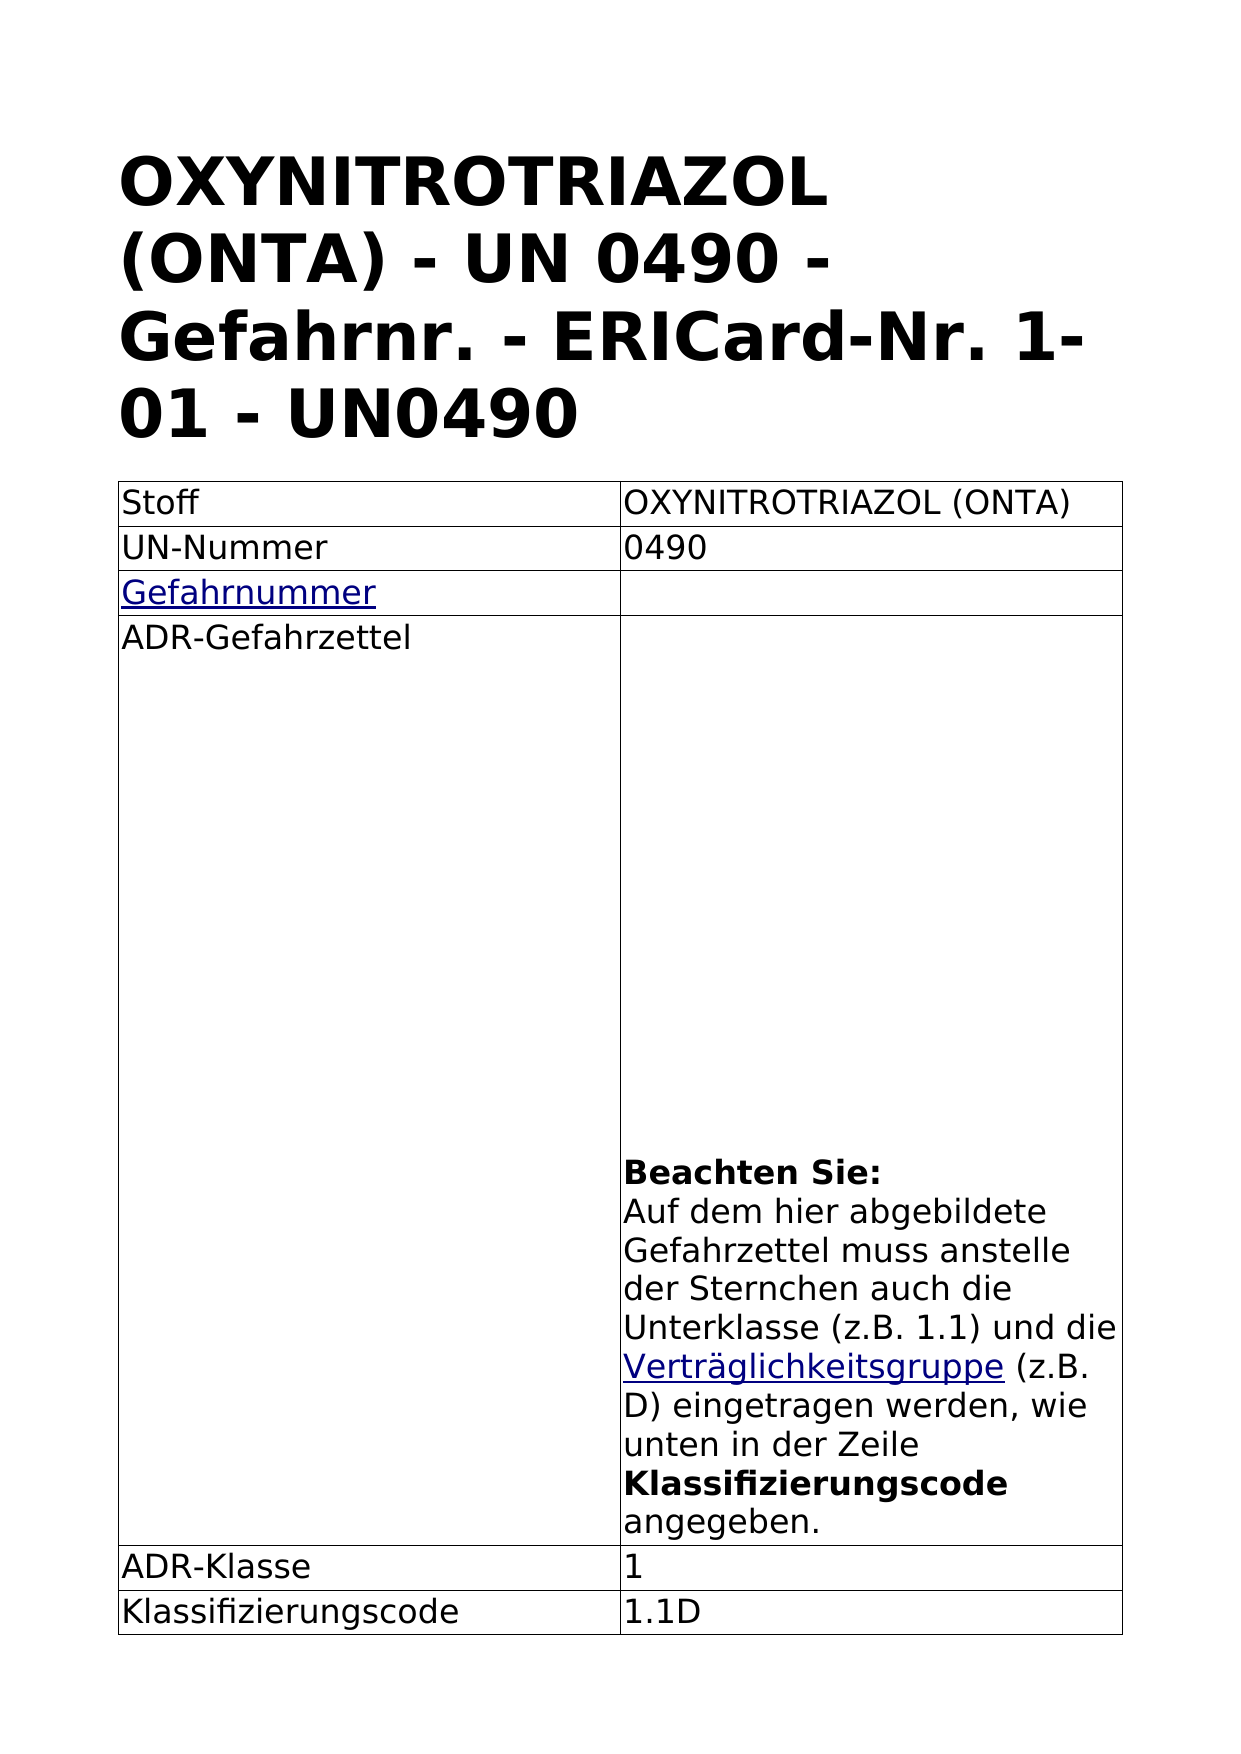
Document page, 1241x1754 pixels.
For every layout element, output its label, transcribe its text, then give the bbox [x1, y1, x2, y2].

table_header OXYNITROTRIAZOL (ONTA) [621, 482, 1122, 526]
table_cell ADR-Klasse [119, 1546, 620, 1589]
table_cell [621, 571, 1122, 615]
table_cell Klassifizierungscode [119, 1591, 620, 1634]
table_cell UN-Nummer [119, 527, 620, 570]
subtitle OXYNITROTRIAZOL (ONTA) - UN 0490 - Gefahrnr. - ERICard-Nr. 1-01 - UN0490 [118, 143, 1122, 453]
table_header Stoff [119, 482, 620, 526]
table_cell Beachten Sie: Auf dem hier abgebildete Gefahrzettel muss anstelle der Sternchen auch die Unterklasse (z.B. 1.1) und die Verträglichkeitsgruppe (z.B. D) eingetragen werden, wie unten in der Zeile Klassifizierungscode angegeben. [621, 616, 1122, 1545]
table_cell ADR-Gefahrzettel [119, 616, 620, 1545]
table_cell 1 [621, 1546, 1122, 1589]
table_cell 1.1D [621, 1591, 1122, 1634]
table_cell Gefahrnummer [119, 571, 620, 615]
table_cell 0490 [621, 527, 1122, 570]
